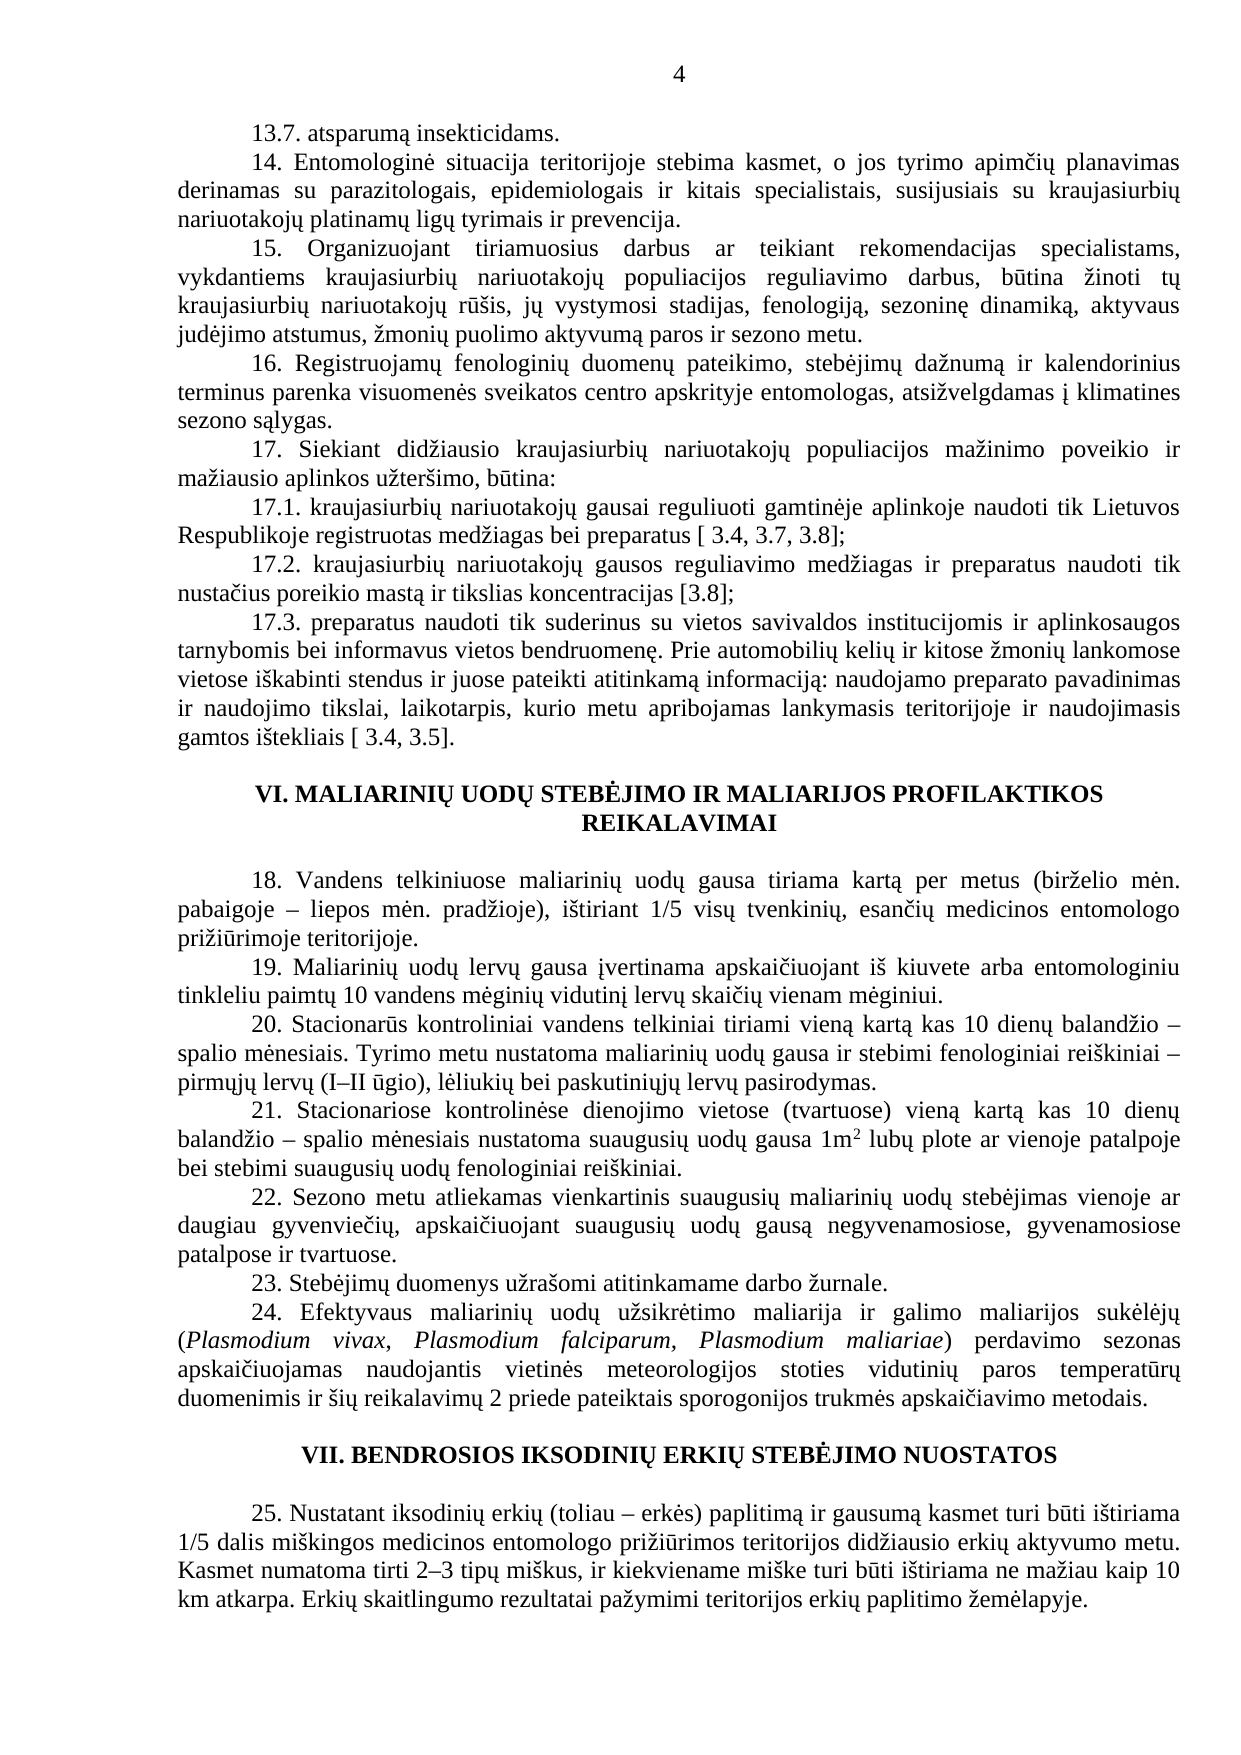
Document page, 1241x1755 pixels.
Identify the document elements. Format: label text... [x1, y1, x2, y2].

text 23. Stebėjimų duomenys užrašomi atitinkamame darbo žurnale. [177, 1268, 1181, 1297]
text 17.3. preparatus naudoti tik suderinus su vietos savivaldos institucijomis ir aplinkosaugos tarnybomis bei informavus vietos bendruomenę. Prie automobilių kelių ir kitose žmonių lankomose vietose iškabinti stendus ir juose pateikti atitinkamą informaciją: naudojamo preparato pavadinimas ir naudojimo tikslai, laikotarpis, kurio metu apribojamas lankymasis teritorijoje ir naudojimasis gamtos ištekliais [ 3.4, 3.5]. [177, 607, 1181, 751]
text 22. Sezono metu atliekamas vienkartinis suaugusių maliarinių uodų stebėjimas vienoje ar daugiau gyvenviečių, apskaičiuojant suaugusių uodų gausą negyvenamosiose, gyvenamosiose patalpose ir tvartuose. [177, 1182, 1181, 1268]
text 17.1. kraujasiurbių nariuotakojų gausai reguliuoti gamtinėje aplinkoje naudoti tik Lietuvos Respublikoje registruotas medžiagas bei preparatus [ 3.4, 3.7, 3.8]; [177, 492, 1181, 549]
text VI. MALIARINIŲ UODŲ STEBĖJIMO IR MALIARIJOS PROFILAKTIKOS REIKALAVIMAI [177, 779, 1181, 837]
text 18. Vandens telkiniuose maliarinių uodų gausa tiriama kartą per metus (birželio mėn. pabaigoje – liepos mėn. pradžioje), ištiriant 1/5 visų tvenkinių, esančių medicinos entomologo prižiūrimoje teritorijoje. [177, 866, 1181, 952]
text 15. Organizuojant tiriamuosius darbus ar teikiant rekomendacijas specialistams, vykdantiems kraujasiurbių nariuotakojų populiacijos reguliavimo darbus, būtina žinoti tų kraujasiurbių nariuotakojų rūšis, jų vystymosi stadijas, fenologiją, sezoninę dinamiką, aktyvaus judėjimo atstumus, žmonių puolimo aktyvumą paros ir sezono metu. [177, 233, 1181, 348]
text 20. Stacionarūs kontroliniai vandens telkiniai tiriami vieną kartą kas 10 dienų balandžio – spalio mėnesiais. Tyrimo metu nustatoma maliarinių uodų gausa ir stebimi fenologiniai reiškiniai – pirmųjų lervų (I–II ūgio), lėliukių bei paskutiniųjų lervų pasirodymas. [177, 1009, 1181, 1096]
text 21. Stacionariose kontrolinėse dienojimo vietose (tvartuose) vieną kartą kas 10 dienų balandžio – spalio mėnesiais nustatoma suaugusių uodų gausa 1m2 lubų plote ar vienoje patalpoje bei stebimi suaugusių uodų fenologiniai reiškiniai. [177, 1096, 1181, 1182]
text 16. Registruojamų fenologinių duomenų pateikimo, stebėjimų dažnumą ir kalendorinius terminus parenka visuomenės sveikatos centro apskrityje entomologas, atsižvelgdamas į klimatines sezono sąlygas. [177, 348, 1181, 434]
text 17.2. kraujasiurbių nariuotakojų gausos reguliavimo medžiagas ir preparatus naudoti tik nustačius poreikio mastą ir tikslias koncentracijas [3.8]; [177, 549, 1181, 607]
text 17. Siekiant didžiausio kraujasiurbių nariuotakojų populiacijos mažinimo poveikio ir mažiausio aplinkos užteršimo, būtina: [177, 434, 1181, 492]
text VII. BENDROSIOS IKSODINIŲ ERKIŲ STEBĖJIMO NUOSTATOS [177, 1441, 1181, 1469]
text 25. Nustatant iksodinių erkių (toliau – erkės) paplitimą ir gausumą kasmet turi būti ištiriama 1/5 dalis miškingos medicinos entomologo prižiūrimos teritorijos didžiausio erkių aktyvumo metu. Kasmet numatoma tirti 2–3 tipų miškus, ir kiekviename miške turi būti ištiriama ne mažiau kaip 10 km atkarpa. Erkių skaitlingumo rezultatai pažymimi teritorijos erkių paplitimo žemėlapyje. [177, 1498, 1181, 1613]
text 24. Efektyvaus maliarinių uodų užsikrėtimo maliarija ir galimo maliarijos sukėlėjų (Plasmodium vivax, Plasmodium falciparum, Plasmodium maliariae) perdavimo sezonas apskaičiuojamas naudojantis vietinės meteorologijos stoties vidutinių paros temperatūrų duomenimis ir šių reikalavimų 2 priede pateiktais sporogonijos trukmės apskaičiavimo metodais. [177, 1297, 1181, 1412]
text 19. Maliarinių uodų lervų gausa įvertinama apskaičiuojant iš kiuvete arba entomologiniu tinkleliu paimtų 10 vandens mėginių vidutinį lervų skaičių vienam mėginiui. [177, 952, 1181, 1009]
text 14. Entomologinė situacija teritorijoje stebima kasmet, o jos tyrimo apimčių planavimas derinamas su parazitologais, epidemiologais ir kitais specialistais, susijusiais su kraujasiurbių nariuotakojų platinamų ligų tyrimais ir prevencija. [177, 147, 1181, 233]
text 13.7. atsparumą insekticidams. [177, 118, 1181, 147]
